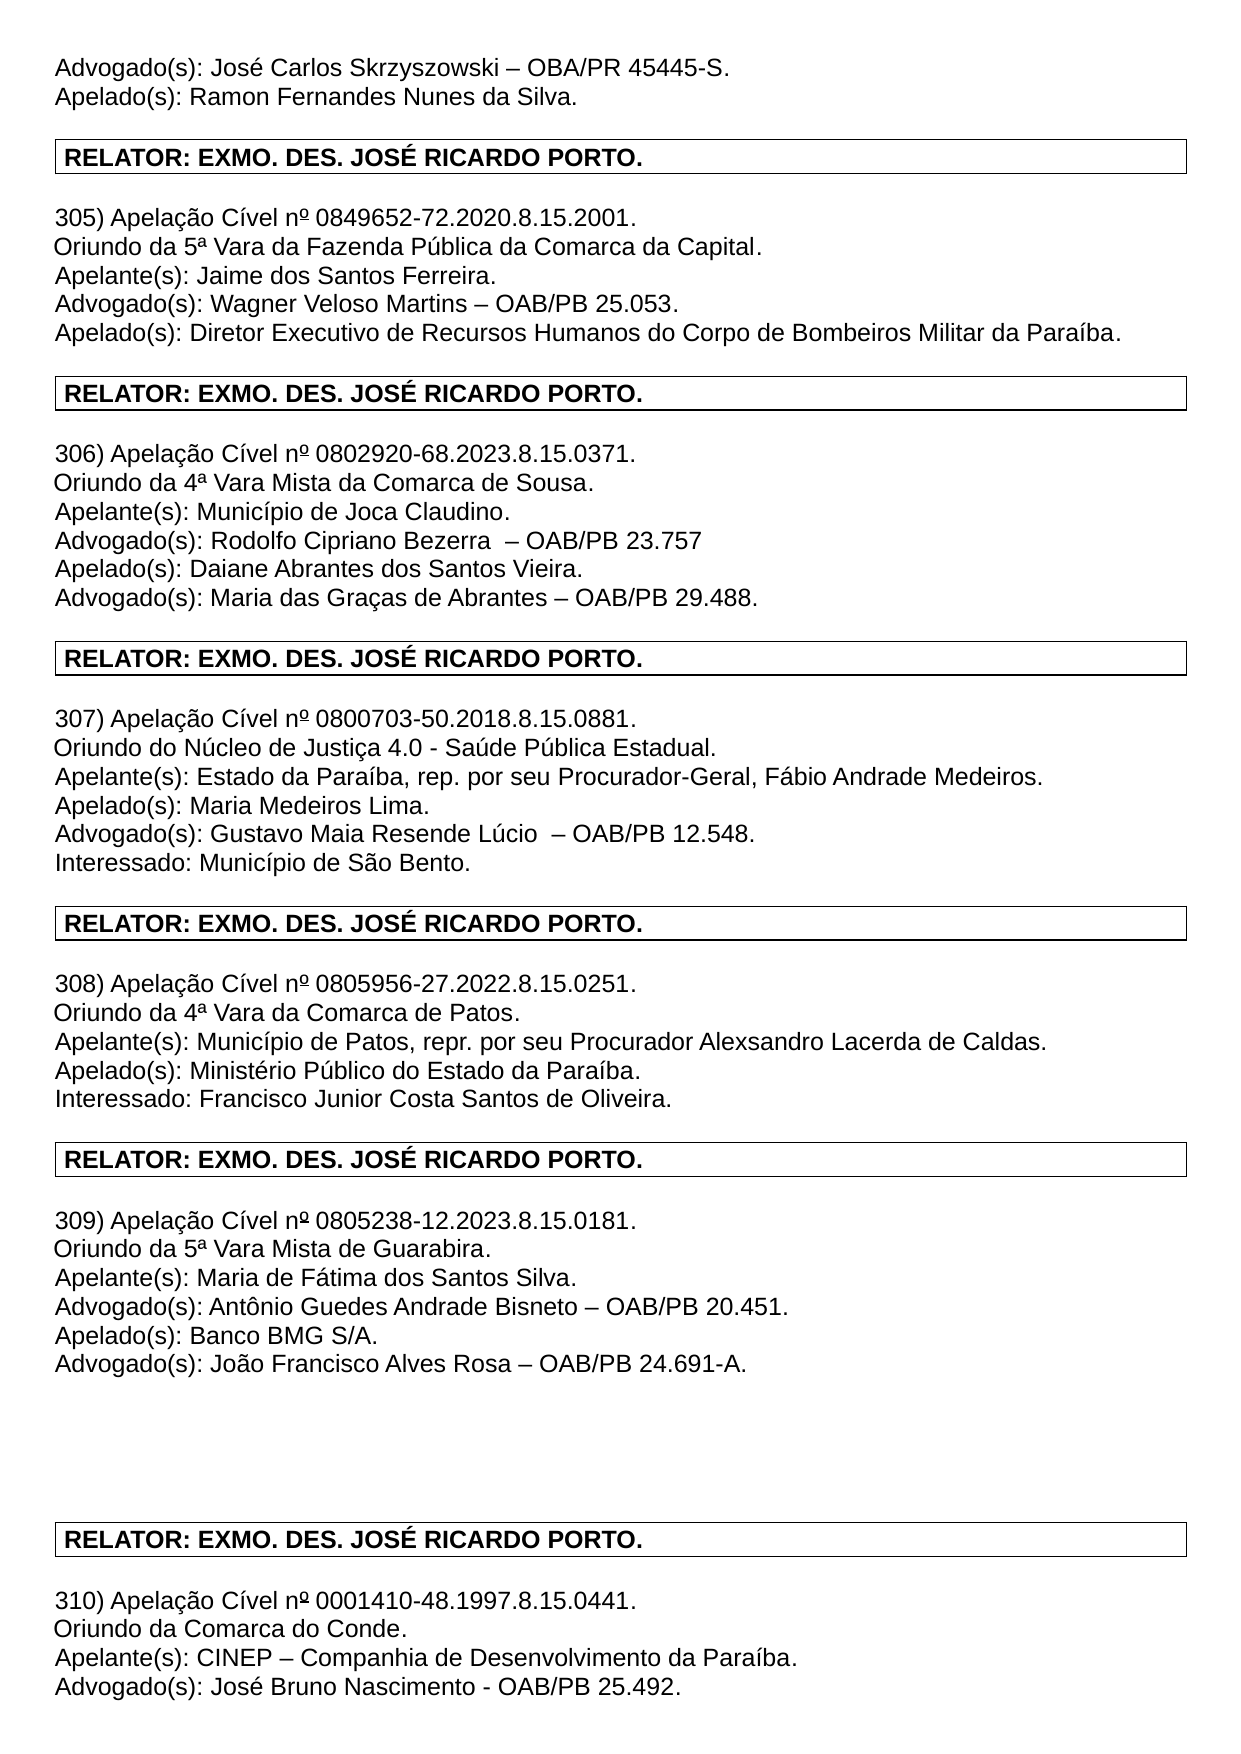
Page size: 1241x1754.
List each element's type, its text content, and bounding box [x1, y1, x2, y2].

text Oriundo do Núcleo de Justiça 4.0 - Saúde Pública Estadual. [53, 733, 1187, 762]
text RELATOR: EXMO. DES. JOSÉ RICARDO PORTO. [56, 1143, 1186, 1176]
text 308) Apelação Cível nº 0805956-27.2022.8.15.0251. [54, 969, 1187, 998]
text Apelante(s): Maria de Fátima dos Santos Silva. [54, 1263, 1187, 1292]
text Oriundo da 5ª Vara Mista de Guarabira. [53, 1234, 1187, 1263]
text RELATOR: EXMO. DES. JOSÉ RICARDO PORTO. [56, 642, 1186, 674]
text 307) Apelação Cível nº 0800703-50.2018.8.15.0881. [54, 704, 1187, 733]
text Interessado: Francisco Junior Costa Santos de Oliveira. [54, 1084, 1187, 1113]
text Apelante(s): Jaime dos Santos Ferreira. [54, 261, 1187, 289]
text Apelado(s): Diretor Executivo de Recursos Humanos do Corpo de Bombeiros Militar da Paraíba. [54, 318, 1187, 347]
text RELATOR: EXMO. DES. JOSÉ RICARDO PORTO. [56, 907, 1186, 939]
text Oriundo da Comarca do Conde. [53, 1614, 1187, 1643]
text Apelante(s): CINEP – Companhia de Desenvolvimento da Paraíba. [54, 1643, 1187, 1672]
text Advogado(s): Maria das Graças de Abrantes – OAB/PB 29.488. [54, 583, 1187, 612]
text Advogado(s): Rodolfo Cipriano Bezerra – OAB/PB 23.757 [54, 526, 1187, 554]
text RELATOR: EXMO. DES. JOSÉ RICARDO PORTO. [56, 377, 1186, 409]
text 310) Apelação Cível nº 0001410-48.1997.8.15.0441. [54, 1586, 1187, 1614]
text Apelado(s): Ramon Fernandes Nunes da Silva. [54, 82, 1187, 111]
text Apelado(s): Banco BMG S/A. [54, 1321, 1187, 1349]
text Advogado(s): Wagner Veloso Martins – OAB/PB 25.053. [54, 289, 1187, 318]
text 309) Apelação Cível nº 0805238-12.2023.8.15.0181. [54, 1206, 1187, 1234]
text Apelado(s): Daiane Abrantes dos Santos Vieira. [54, 554, 1187, 583]
text Advogado(s): José Bruno Nascimento - OAB/PB 25.492. [54, 1672, 1187, 1701]
text Advogado(s): Gustavo Maia Resende Lúcio – OAB/PB 12.548. [54, 819, 1187, 848]
text RELATOR: EXMO. DES. JOSÉ RICARDO PORTO. [56, 1523, 1186, 1556]
text Oriundo da 4ª Vara da Comarca de Patos. [53, 998, 1187, 1027]
text 305) Apelação Cível nº 0849652-72.2020.8.15.2001. [54, 203, 1187, 232]
text Oriundo da 4ª Vara Mista da Comarca de Sousa. [53, 468, 1187, 497]
text Advogado(s): Antônio Guedes Andrade Bisneto – OAB/PB 20.451. [54, 1292, 1187, 1321]
text Interessado: Município de São Bento. [54, 848, 1187, 877]
text Advogado(s): João Francisco Alves Rosa – OAB/PB 24.691-A. [54, 1349, 1187, 1378]
text Oriundo da 5ª Vara da Fazenda Pública da Comarca da Capital. [53, 232, 1187, 261]
text Apelado(s): Maria Medeiros Lima. [54, 791, 1187, 819]
text Apelante(s): Município de Joca Claudino. [54, 497, 1187, 526]
text Apelado(s): Ministério Público do Estado da Paraíba. [54, 1056, 1187, 1084]
text Apelante(s): Município de Patos, repr. por seu Procurador Alexsandro Lacerda de Caldas. [54, 1027, 1187, 1056]
text Apelante(s): Estado da Paraíba, rep. por seu Procurador-Geral, Fábio Andrade Medeiros. [54, 762, 1187, 791]
text RELATOR: EXMO. DES. JOSÉ RICARDO PORTO. [56, 140, 1186, 173]
text 306) Apelação Cível nº 0802920-68.2023.8.15.0371. [54, 439, 1187, 468]
text Advogado(s): José Carlos Skrzyszowski – OBA/PR 45445-S. [54, 53, 1187, 82]
